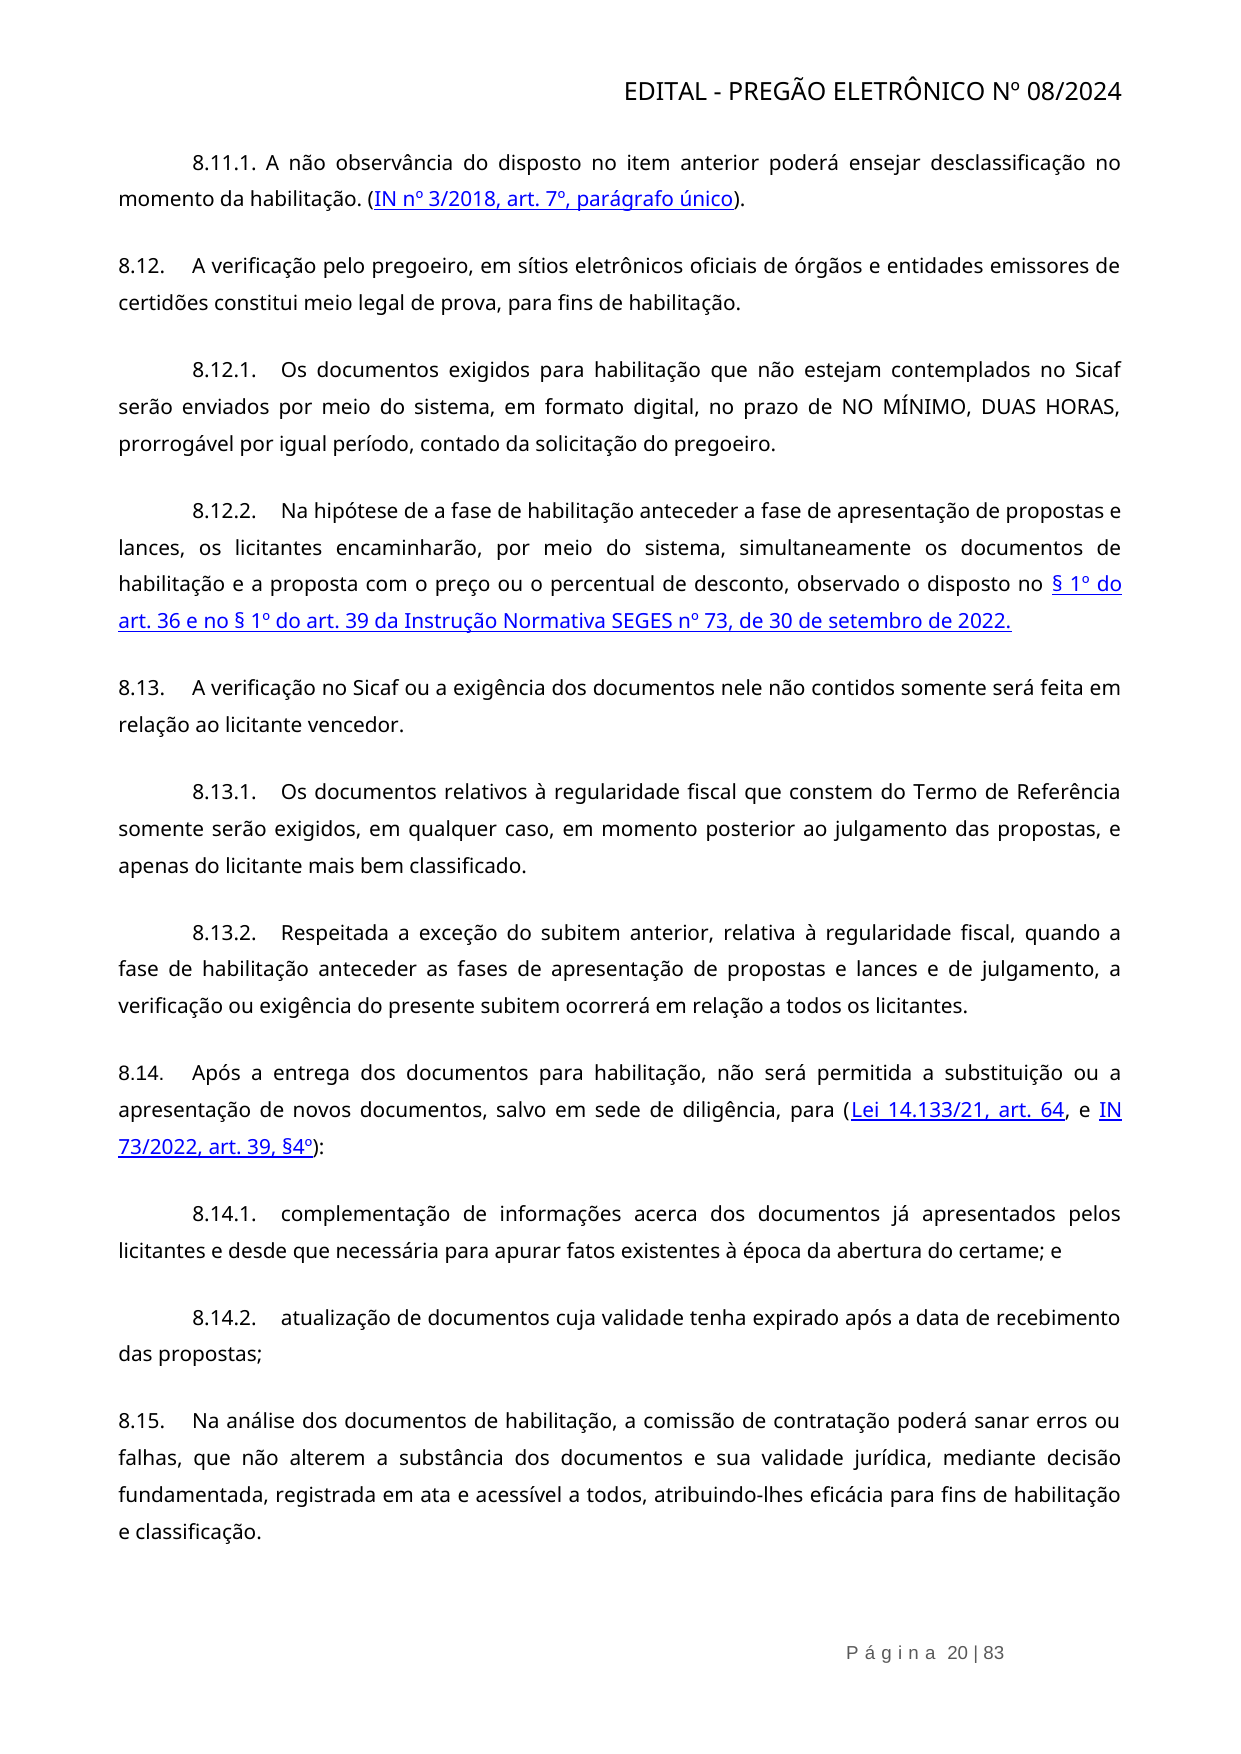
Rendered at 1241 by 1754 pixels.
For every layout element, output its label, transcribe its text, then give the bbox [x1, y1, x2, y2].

list Os documentos exigidos para habilitação que não estejam contemplados no Sicaf serão enviados por meio do sistema, em formato digital, no prazo de NO MÍNIMO, DUAS HORAS, prorrogável por igual período, contado da solicitação do pregoeiro. [118, 355, 1122, 457]
list Os documentos relativos à regularidade fiscal que constem do Termo de Referência somente serão exigidos, em qualquer caso, em momento posterior ao julgamento das propostas, e apenas do licitante mais bem classificado. [118, 777, 1122, 879]
list complementação de informações acerca dos documentos já apresentados pelos licitantes e desde que necessária para apurar fatos existentes à época da abertura do certame; e [118, 1199, 1122, 1264]
list A não observância do disposto no item anterior poderá ensejar desclassificação no momento da habilitação. (IN nº 3/2018, art. 7º, parágrafo único). [118, 148, 1122, 213]
list Respeitada a exceção do subitem anterior, relativa à regularidade fiscal, quando a fase de habilitação anteceder as fases de apresentação de propostas e lances e de julgamento, a verificação ou exigência do presente subitem ocorrerá em relação a todos os licitantes. [118, 918, 1122, 1020]
list Na hipótese de a fase de habilitação anteceder a fase de apresentação de propostas e lances, os licitantes encaminharão, por meio do sistema, simultaneamente os documentos de habilitação e a proposta com o preço ou o percentual de desconto, observado o disposto no § 1º do art. 36 e no § 1º do art. 39 da Instrução Normativa SEGES nº 73, de 30 de setembro de 2022. [118, 496, 1122, 635]
list Na análise dos documentos de habilitação, a comissão de contratação poderá sanar erros ou falhas, que não alterem a substância dos documentos e sua validade jurídica, mediante decisão fundamentada, registrada em ata e acessível a todos, atribuindo-lhes eﬁcácia para fins de habilitação e classificação. [118, 1406, 1122, 1546]
list A verificação pelo pregoeiro, em sítios eletrônicos oficiais de órgãos e entidades emissores de certidões constitui meio legal de prova, para fins de habilitação. [118, 251, 1122, 317]
list atualização de documentos cuja validade tenha expirado após a data de recebimento das propostas; [118, 1303, 1122, 1368]
list Após a entrega dos documentos para habilitação, não será permitida a substituição ou a apresentação de novos documentos, salvo em sede de diligência, para (Lei 14.133/21, art. 64, e IN 73/2022, art. 39, §4º): [118, 1058, 1122, 1161]
list A verificação no Sicaf ou a exigência dos documentos nele não contidos somente será feita em relação ao licitante vencedor. [118, 673, 1122, 739]
